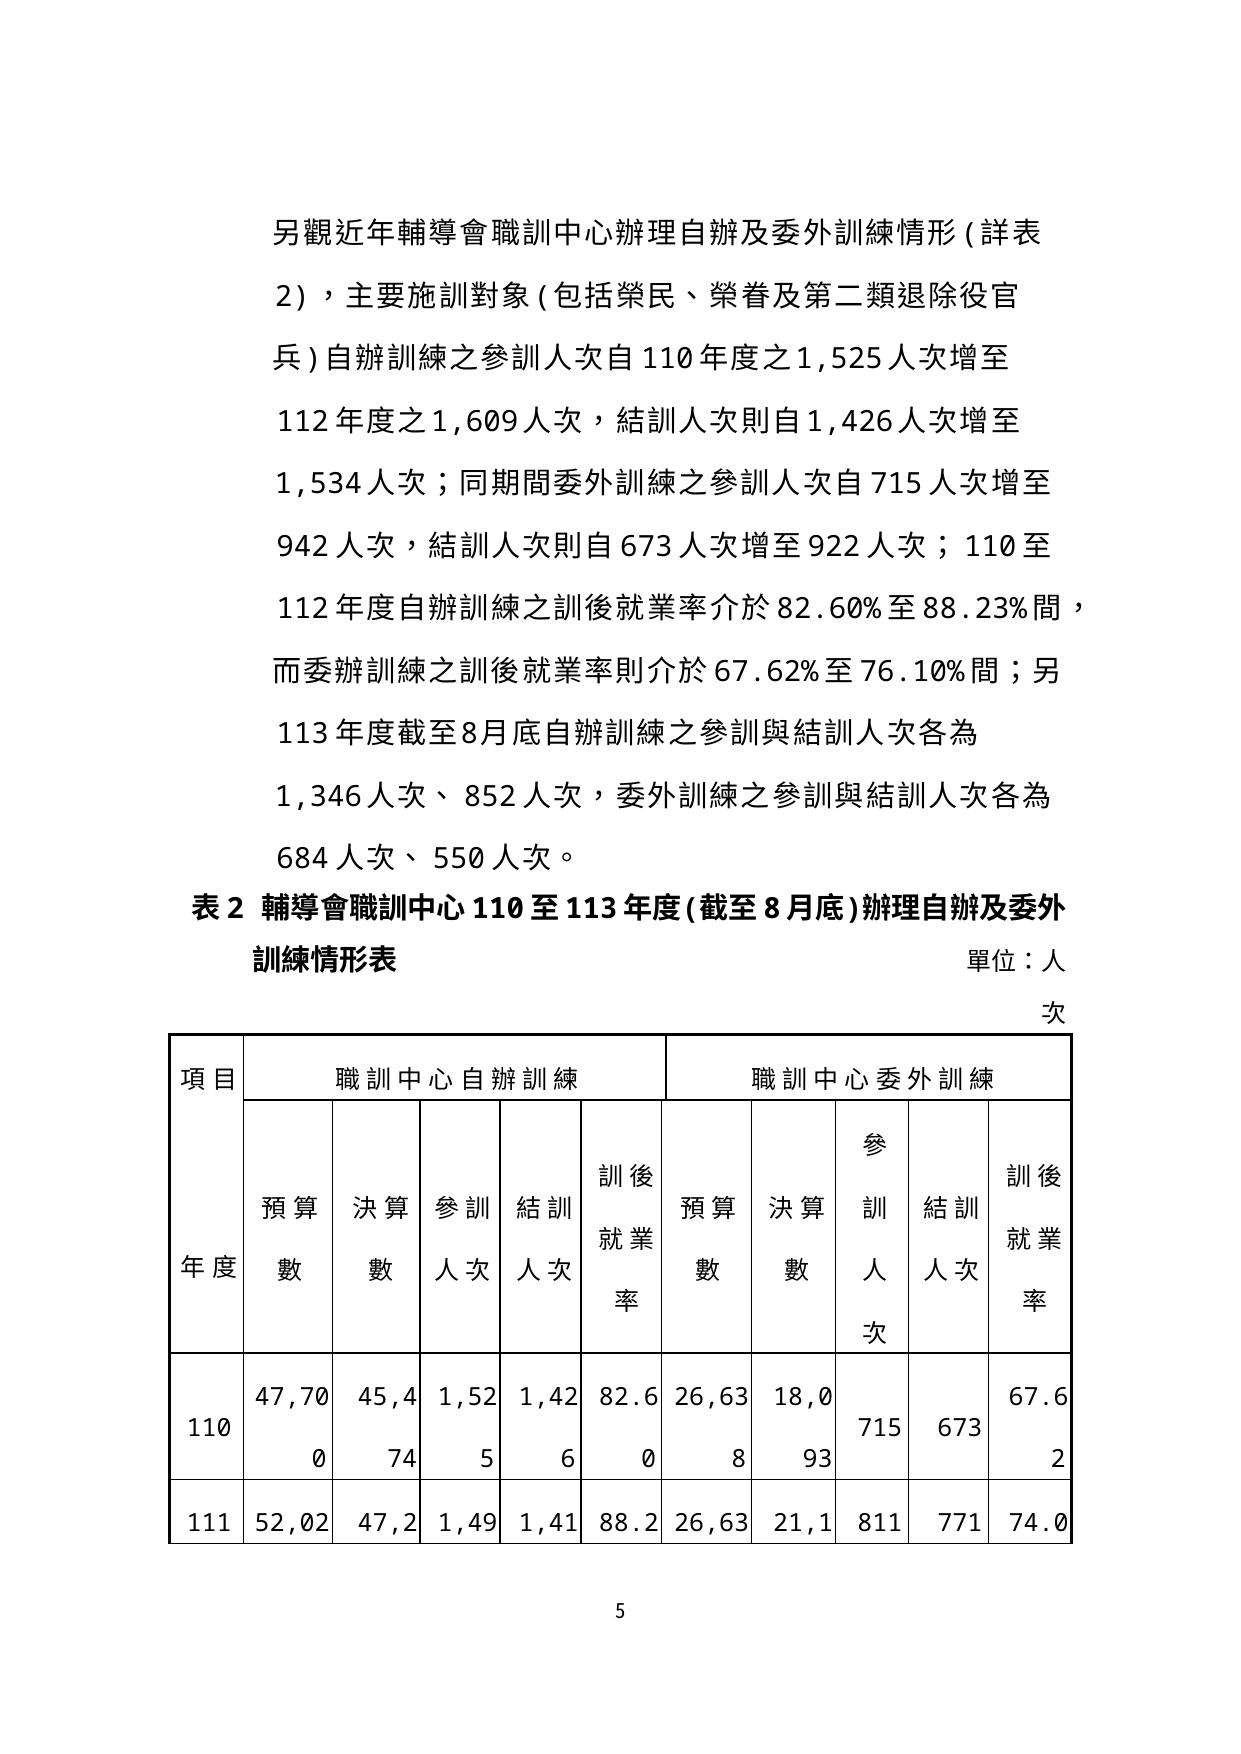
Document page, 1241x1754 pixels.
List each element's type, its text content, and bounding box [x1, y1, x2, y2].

text 另觀近年輔導會職訓中心辦理自辦及委外訓練情形(詳表2)，主要施訓對象(包括榮民、榮眷及第二類退除役官兵)自辦訓練之參訓人次自110年度之1,525人次增至112年度之1,609人次，結訓人次則自1,426人次增至1,534人次；同期間委外訓練之參訓人次自715人次增至942人次，結訓人次則自673人次增至922人次；110至112年度自辦訓練之訓後就業率介於82.60%至88.23%間，而委辦訓練之訓後就業率則介於67.62%至76.10%間；另113年度截至8月底自辦訓練之參訓與結訓人次各為1,346人次、852人次，委外訓練之參訓與結訓人次各為684人次、550人次。 [266, 189, 1063, 877]
table_cell 82.60 [582, 1354, 661, 1478]
table_cell 74.0 [989, 1480, 1070, 1543]
table_cell 111 [171, 1480, 243, 1543]
table_header 項目 年度 [171, 1036, 243, 1352]
table_cell 26,63 [662, 1480, 751, 1543]
table_cell 47,700 [244, 1354, 332, 1478]
table_cell 訓後就業率 [582, 1101, 661, 1352]
table_header 職訓中心委外訓練 [667, 1036, 1070, 1099]
table_cell 決算數 [333, 1101, 419, 1352]
table_cell 1,49 [421, 1480, 499, 1543]
table_cell 715 [836, 1354, 908, 1478]
table_cell 21,1 [752, 1480, 835, 1543]
table_cell 52,02 [244, 1480, 332, 1543]
table_cell 參訓人次 [421, 1101, 499, 1352]
table_cell 1,426 [501, 1354, 580, 1478]
table_cell 參訓人次 [836, 1101, 908, 1352]
table_cell 47,2 [333, 1480, 419, 1543]
table_cell 67.62 [989, 1354, 1070, 1478]
table_header 職訓中心自辦訓練 [244, 1036, 665, 1099]
table_cell 811 [836, 1480, 908, 1543]
table_cell 110 [171, 1354, 243, 1478]
table_cell 26,638 [662, 1354, 751, 1478]
table_cell 預算數 [244, 1101, 332, 1352]
table_cell 1,41 [501, 1480, 580, 1543]
table_cell 結訓人次 [909, 1101, 988, 1352]
text 表2 輔導會職訓中心110至113年度(截至8月底)辦理自辦及委外訓練情形表 單位：人次 [170, 877, 1066, 1033]
table_cell 1,525 [421, 1354, 499, 1478]
table_cell 673 [909, 1354, 988, 1478]
table_cell 88.2 [582, 1480, 661, 1543]
table_cell 結訓人次 [501, 1101, 580, 1352]
table_cell 預算數 [662, 1101, 751, 1352]
table_cell 訓後就業率 [989, 1101, 1070, 1352]
table_cell 決算數 [752, 1101, 835, 1352]
table_cell 18,093 [752, 1354, 835, 1478]
table_cell 771 [909, 1480, 988, 1543]
table_cell 45,474 [333, 1354, 419, 1478]
